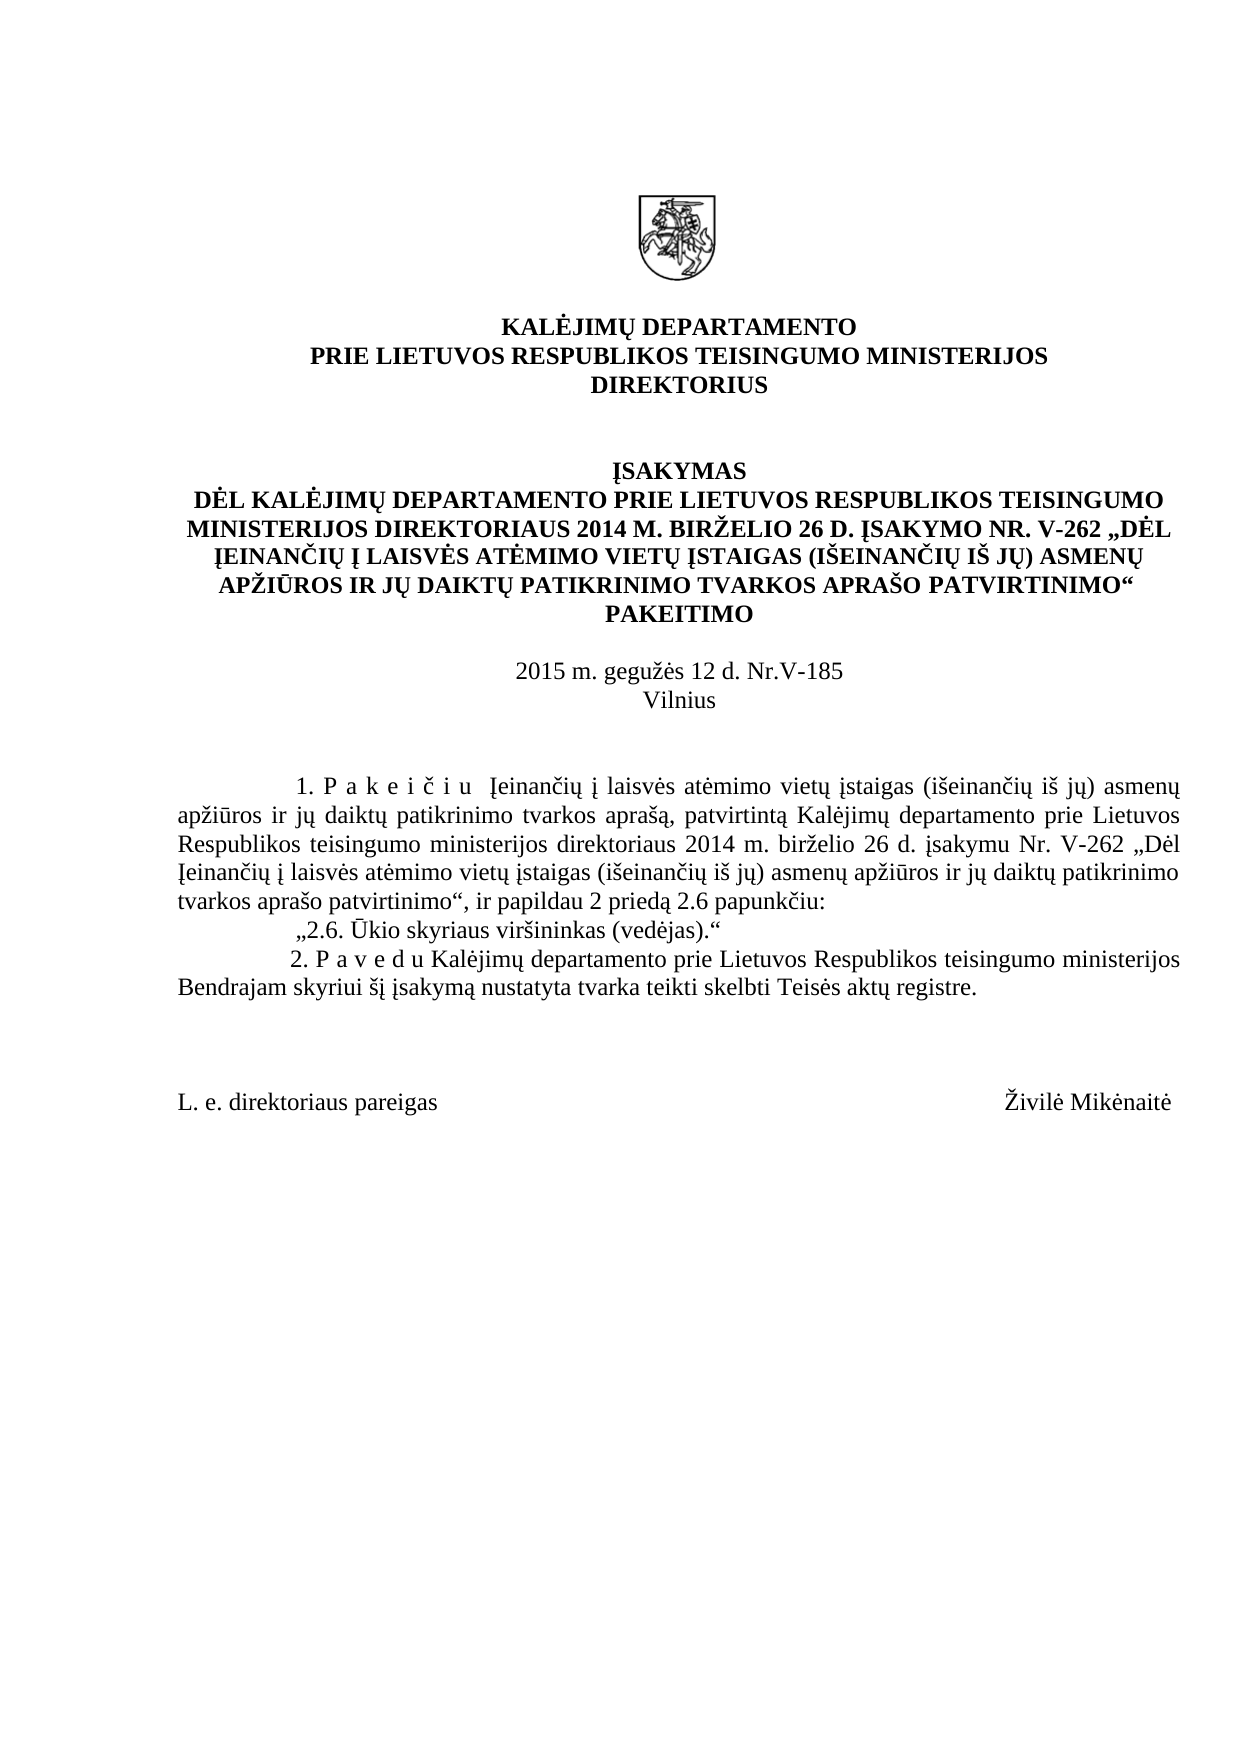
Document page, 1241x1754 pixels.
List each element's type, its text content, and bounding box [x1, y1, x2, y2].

text 2. P a v e d u Kalėjimų departamento prie Lietuvos Respublikos teisingumo ministerijos Bendrajam skyriui šį įsakymą nustatyta tvarka teikti skelbti Teisės aktų registre. [177, 944, 1181, 1001]
text DĖL KALĖJIMŲ DEPARTAMENTO PRIE LIETUVOS RESPUBLIKOS TEISINGUMO MINISTERIJOS DIREKTORIAUS 2014 M. BIRŽELIO 26 D. ĮSAKYMO NR. V-262 „DĖL ĮEINANČIŲ Į LAISVĖS ATĖMIMO VIETŲ ĮSTAIGAS (IŠEINANČIŲ IŠ JŲ) ASMENŲ APŽIŪROS IR JŲ DAIKTŲ PATIKRINIMO TVARKOS APRAŠo PATVIRTINIMO“ [177, 485, 1181, 599]
text ĮSAKYMAS [177, 456, 1181, 485]
text PAKEITIMO [177, 599, 1181, 627]
text PRIE LIETUVOS RESPUBLIKOS TEISINGUMO MINISTERIJOS [177, 341, 1181, 370]
text 2015 m. gegužės 12 d. Nr.V-185 [177, 656, 1181, 685]
text 1. P a k e i č i u Įeinančių į laisvės atėmimo vietų įstaigas (išeinančių iš jų) asmenų apžiūros ir jų daiktų patikrinimo tvarkos aprašą, patvirtintą Kalėjimų departamento prie Lietuvos Respublikos teisingumo ministerijos direktoriaus 2014 m. birželio 26 d. įsakymu Nr. V-262 „Dėl Įeinančių į laisvės atėmimo vietų įstaigas (išeinančių iš jų) asmenų apžiūros ir jų daiktų patikrinimo tvarkos aprašo patvirtinimo“, ir papildau 2 priedą 2.6 papunkčiu: [177, 771, 1181, 915]
text DIREKTORIUS [177, 370, 1181, 399]
text Vilnius [177, 685, 1181, 714]
text L. e. direktoriaus pareigas Živilė Mikėnaitė [177, 1087, 1181, 1116]
text „2.6. Ūkio skyriaus viršininkas (vedėjas).“ [177, 915, 1181, 944]
text KALĖJIMŲ DEPARTAMENTO [177, 312, 1181, 341]
